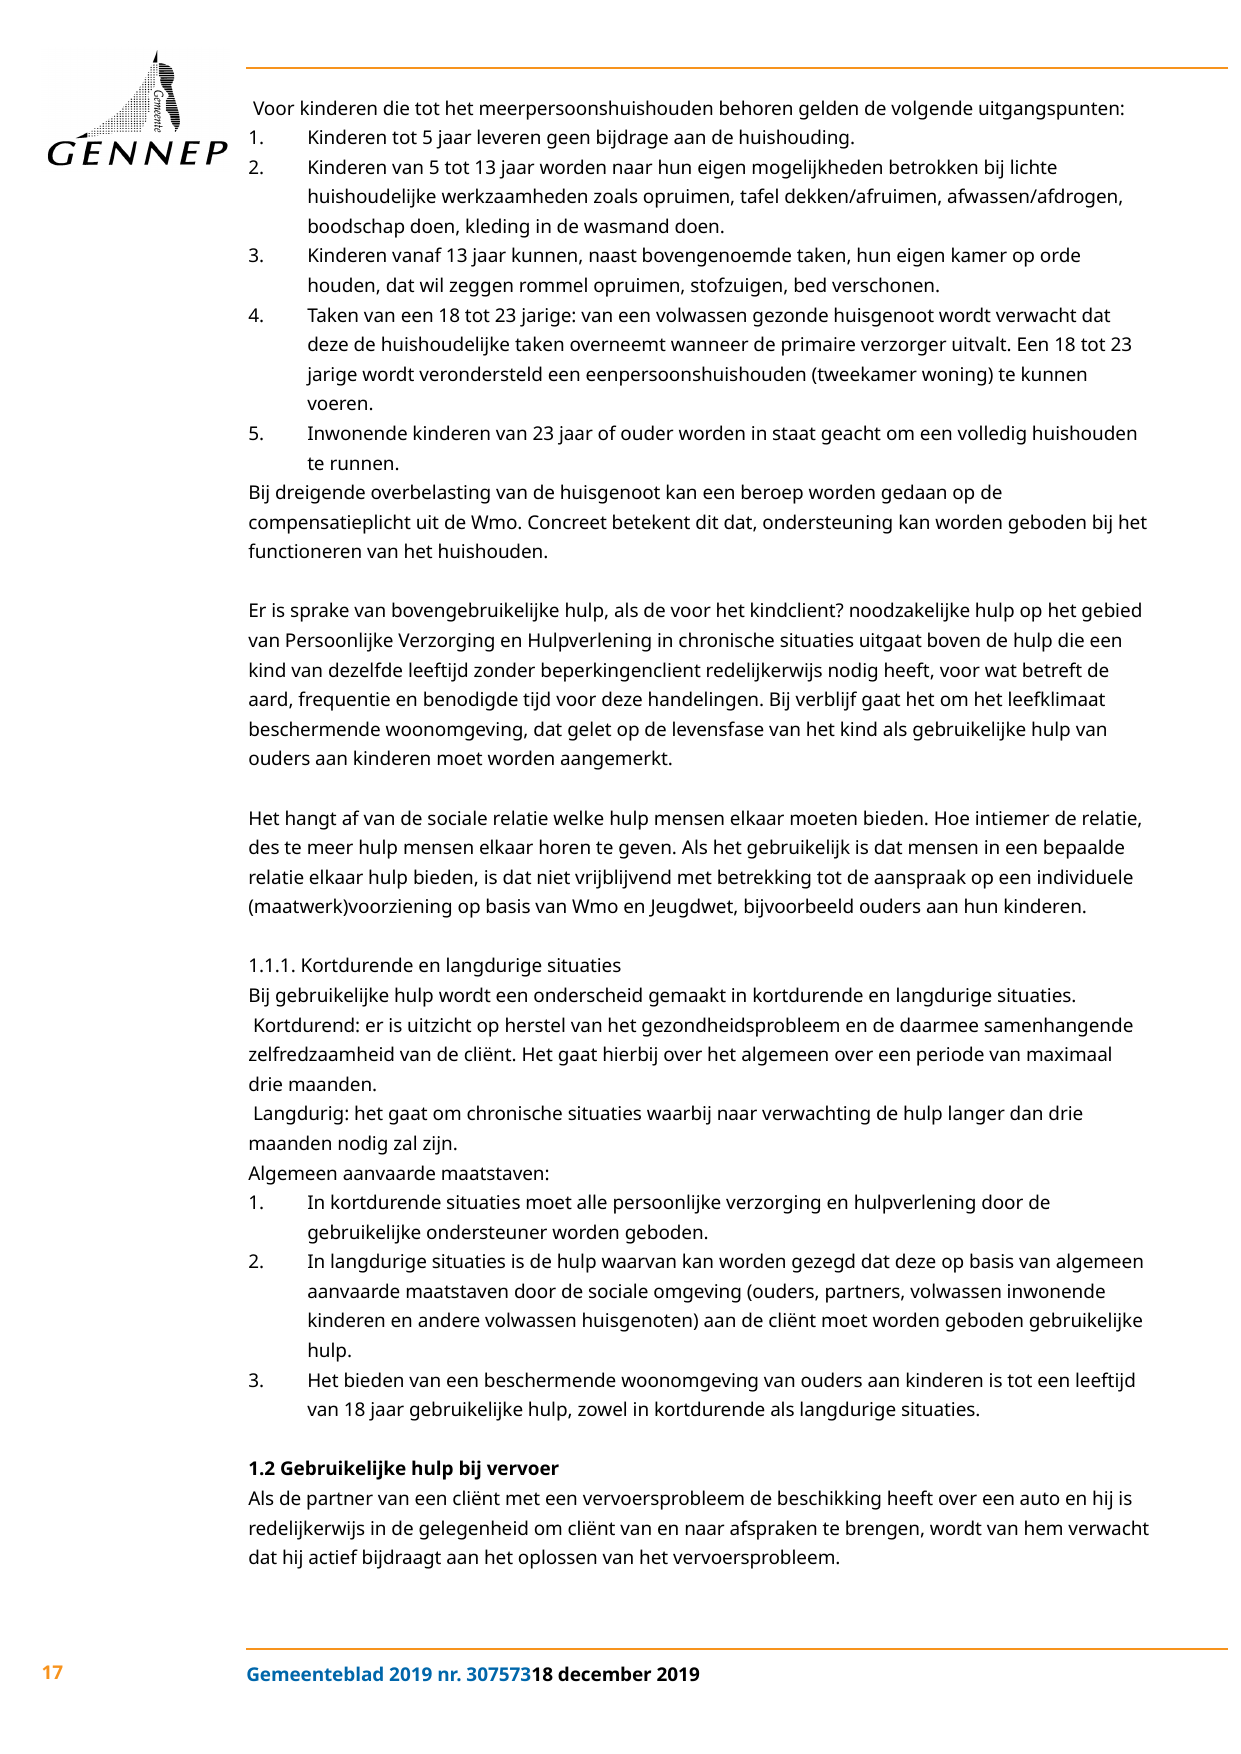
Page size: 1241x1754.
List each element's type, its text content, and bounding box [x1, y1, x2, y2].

list Taken van een 18 tot 23 jarige: van een volwassen gezonde huisgenoot wordt verwacht dat deze de huishoudelijke taken overneemt wanneer de primaire verzorger uitvalt. Een 18 tot 23 jarige wordt verondersteld een eenpersoonshuishouden (tweekamer woning) te kunnen voeren. [248, 302, 1152, 416]
text Algemeen aanvaarde maatstaven: [248, 1160, 1152, 1186]
text Als de partner van een cliënt met een vervoersprobleem de beschikking heeft over een auto en hij is redelijkerwijs in de gelegenheid om cliënt van en naar afspraken te brengen, wordt van hem verwacht dat hij actief bijdraagt aan het oplossen van het vervoersprobleem. [248, 1485, 1152, 1570]
list In kortdurende situaties moet alle persoonlijke verzorging en hulpverlening door de gebruikelijke ondersteuner worden geboden. [248, 1189, 1152, 1245]
list Kinderen van 5 tot 13 jaar worden naar hun eigen mogelijkheden betrokken bij lichte huishoudelijke werkzaamheden zoals opruimen, tafel dekken/afruimen, afwassen/afdrogen, boodschap doen, kleding in de wasmand doen. [248, 154, 1152, 239]
text Het hangt af van de sociale relatie welke hulp mensen elkaar moeten bieden. Hoe intiemer de relatie, des te meer hulp mensen elkaar horen te geven. Als het gebruikelijk is dat mensen in een bepaalde relatie elkaar hulp bieden, is dat niet vrijblijvend met betrekking tot de aanspraak op een individuele (maatwerk)voorziening op basis van Wmo en Jeugdwet, bijvoorbeeld ouders aan hun kinderen. [248, 805, 1152, 919]
list In langdurige situaties is de hulp waarvan kan worden gezegd dat deze op basis van algemeen aanvaarde maatstaven door de sociale omgeving (ouders, partners, volwassen inwonende kinderen en andere volwassen huisgenoten) aan de cliënt moet worden geboden gebruikelijke hulp. [248, 1248, 1152, 1363]
text Kortdurend: er is uitzicht op herstel van het gezondheidsprobleem en de daarmee samenhangende zelfredzaamheid van de cliënt. Het gaat hierbij over het algemeen over een periode van maximaal drie maanden. [248, 1012, 1152, 1097]
list Kinderen tot 5 jaar leveren geen bijdrage aan de huishouding. [248, 124, 1152, 150]
list Het bieden van een beschermende woonomgeving van ouders aan kinderen is tot een leeftijd van 18 jaar gebruikelijke hulp, zowel in kortdurende als langdurige situaties. [248, 1367, 1152, 1422]
text Bij gebruikelijke hulp wordt een onderscheid gemaakt in kortdurende en langdurige situaties. [248, 982, 1152, 1008]
text Voor kinderen die tot het meerpersoonshuishouden behoren gelden de volgende uitgangspunten: [248, 95, 1152, 121]
text Langdurig: het gaat om chronische situaties waarbij naar verwachting de hulp langer dan drie maanden nodig zal zijn. [248, 1101, 1152, 1156]
picture [41, 47, 231, 172]
text Er is sprake van bovengebruikelijke hulp, als de voor het kindclient? noodzakelijke hulp op het gebied van Persoonlijke Verzorging en Hulpverlening in chronische situaties uitgaat boven de hulp die een kind van dezelfde leeftijd zonder beperkingenclient redelijkerwijs nodig heeft, voor wat betreft de aard, frequentie en benodigde tijd voor deze handelingen. Bij verblijf gaat het om het leefklimaat beschermende woonomgeving, dat gelet op de levensfase van het kind als gebruikelijke hulp van ouders aan kinderen moet worden aangemerkt. [248, 598, 1152, 771]
list Inwonende kinderen van 23 jaar of ouder worden in staat geacht om een volledig huishouden te runnen. [248, 420, 1152, 476]
text 1.2 Gebruikelijke hulp bij vervoer [248, 1456, 1152, 1481]
text Bij dreigende overbelasting van de huisgenoot kan een beroep worden gedaan op de compensatieplicht uit de Wmo. Concreet betekent dit dat, ondersteuning kan worden geboden bij het functioneren van het huishouden. [248, 479, 1152, 564]
list Kinderen vanaf 13 jaar kunnen, naast bovengenoemde taken, hun eigen kamer op orde houden, dat wil zeggen rommel opruimen, stofzuigen, bed verschonen. [248, 243, 1152, 298]
text 1.1.1. Kortdurende en langdurige situaties [248, 953, 1152, 978]
